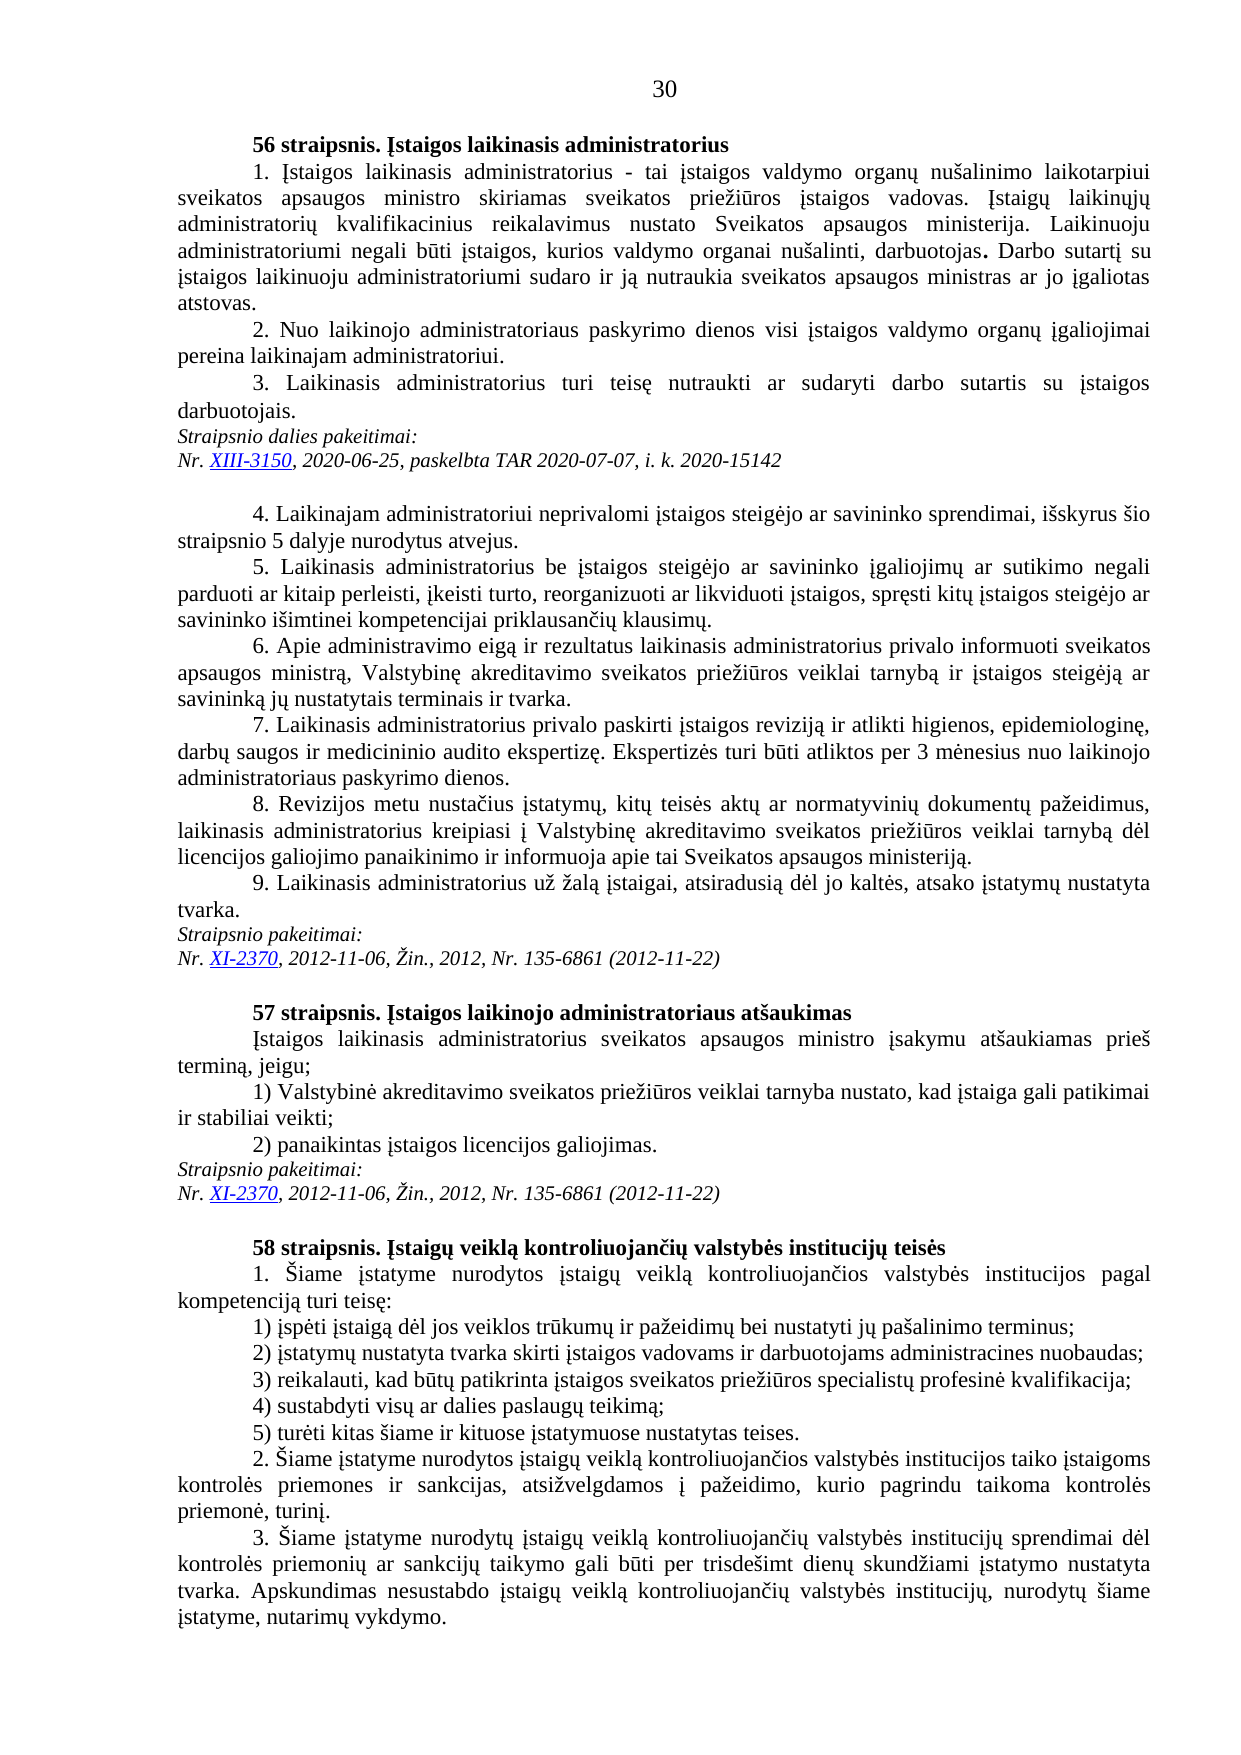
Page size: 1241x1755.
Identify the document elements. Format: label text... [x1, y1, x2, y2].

text 7. Laikinasis administratorius privalo paskirti įstaigos reviziją ir atlikti higienos, epidemiologinę, darbų saugos ir medicininio audito ekspertizę. Ekspertizės turi būti atliktos per 3 mėnesius nuo laikinojo administratoriaus paskyrimo dienos. [177, 711, 1152, 790]
text 1) Valstybinė akreditavimo sveikatos priežiūros veiklai tarnyba nustato, kad įstaiga gali patikimai ir stabiliai veikti; [177, 1078, 1152, 1131]
text Nr. XI-2370, 2012-11-06, Žin., 2012, Nr. 135-6861 (2012-11-22) [177, 1181, 1152, 1205]
text 6. Apie administravimo eigą ir rezultatus laikinasis administratorius privalo informuoti sveikatos apsaugos ministrą, Valstybinę akreditavimo sveikatos priežiūros veiklai tarnybą ir įstaigos steigėją ar savininką jų nustatytais terminais ir tvarka. [177, 632, 1152, 711]
text 3) reikalauti, kad būtų patikrinta įstaigos sveikatos priežiūros specialistų profesinė kvalifikacija; [177, 1366, 1152, 1392]
text 58 straipsnis. Įstaigų veiklą kontroliuojančių valstybės institucijų teisės [177, 1234, 1152, 1260]
text 3. Šiame įstatyme nurodytų įstaigų veiklą kontroliuojančių valstybės institucijų sprendimai dėl kontrolės priemonių ar sankcijų taikymo gali būti per trisdešimt dienų skundžiami įstatymo nustatyta tvarka. Apskundimas nesustabdo įstaigų veiklą kontroliuojančių valstybės institucijų, nurodytų šiame įstatyme, nutarimų vykdymo. [177, 1524, 1152, 1629]
text 2. Šiame įstatyme nurodytos įstaigų veiklą kontroliuojančios valstybės institucijos taiko įstaigoms kontrolės priemones ir sankcijas, atsižvelgdamos į pažeidimo, kurio pagrindu taikoma kontrolės priemonė, turinį. [177, 1445, 1152, 1524]
text Nr. XIII-3150, 2020-06-25, paskelbta TAR 2020-07-07, i. k. 2020-15142 [177, 448, 1152, 472]
text Straipsnio dalies pakeitimai: [177, 424, 1152, 448]
text 1) įspėti įstaigą dėl jos veiklos trūkumų ir pažeidimų bei nustatyti jų pašalinimo terminus; [177, 1313, 1152, 1339]
text 4) sustabdyti visų ar dalies paslaugų teikimą; [177, 1392, 1152, 1418]
text 1. Įstaigos laikinasis administratorius - tai įstaigos valdymo organų nušalinimo laikotarpiui sveikatos apsaugos ministro skiriamas sveikatos priežiūros įstaigos vadovas. Įstaigų laikinųjų administratorių kvalifikacinius reikalavimus nustato Sveikatos apsaugos ministerija. Laikinuoju administratoriumi negali būti įstaigos, kurios valdymo organai nušalinti, darbuotojas. Darbo sutartį su įstaigos laikinuoju administratoriumi sudaro ir ją nutraukia sveikatos apsaugos ministras ar jo įgaliotas atstovas. [177, 158, 1152, 316]
text 2) panaikintas įstaigos licencijos galiojimas. [177, 1131, 1152, 1157]
text 3. Laikinasis administratorius turi teisę nutraukti ar sudaryti darbo sutartis su įstaigos darbuotojais. [177, 368, 1152, 424]
text 56 straipsnis. Įstaigos laikinasis administratorius [177, 131, 1152, 158]
text Nr. XI-2370, 2012-11-06, Žin., 2012, Nr. 135-6861 (2012-11-22) [177, 946, 1152, 970]
text 8. Revizijos metu nustačius įstatymų, kitų teisės aktų ar normatyvinių dokumentų pažeidimus, laikinasis administratorius kreipiasi į Valstybinę akreditavimo sveikatos priežiūros veiklai tarnybą dėl licencijos galiojimo panaikinimo ir informuoja apie tai Sveikatos apsaugos ministeriją. [177, 790, 1152, 869]
text 9. Laikinasis administratorius už žalą įstaigai, atsiradusią dėl jo kaltės, atsako įstatymų nustatyta tvarka. [177, 869, 1152, 922]
text 4. Laikinajam administratoriui neprivalomi įstaigos steigėjo ar savininko sprendimai, išskyrus šio straipsnio 5 dalyje nurodytus atvejus. [177, 501, 1152, 553]
text Įstaigos laikinasis administratorius sveikatos apsaugos ministro įsakymu atšaukiamas prieš terminą, jeigu; [177, 1025, 1152, 1078]
text 2) įstatymų nustatyta tvarka skirti įstaigos vadovams ir darbuotojams administracines nuobaudas; [177, 1339, 1152, 1366]
text Straipsnio pakeitimai: [177, 1157, 1152, 1181]
text 1. Šiame įstatyme nurodytos įstaigų veiklą kontroliuojančios valstybės institucijos pagal kompetenciją turi teisę: [177, 1260, 1152, 1313]
text 57 straipsnis. Įstaigos laikinojo administratoriaus atšaukimas [177, 999, 1152, 1025]
text 5. Laikinasis administratorius be įstaigos steigėjo ar savininko įgaliojimų ar sutikimo negali parduoti ar kitaip perleisti, įkeisti turto, reorganizuoti ar likviduoti įstaigos, spręsti kitų įstaigos steigėjo ar savininko išimtinei kompetencijai priklausančių klausimų. [177, 553, 1152, 632]
text Straipsnio pakeitimai: [177, 922, 1152, 946]
text 5) turėti kitas šiame ir kituose įstatymuose nustatytas teises. [177, 1418, 1152, 1445]
text 2. Nuo laikinojo administratoriaus paskyrimo dienos visi įstaigos valdymo organų įgaliojimai pereina laikinajam administratoriui. [177, 316, 1152, 368]
